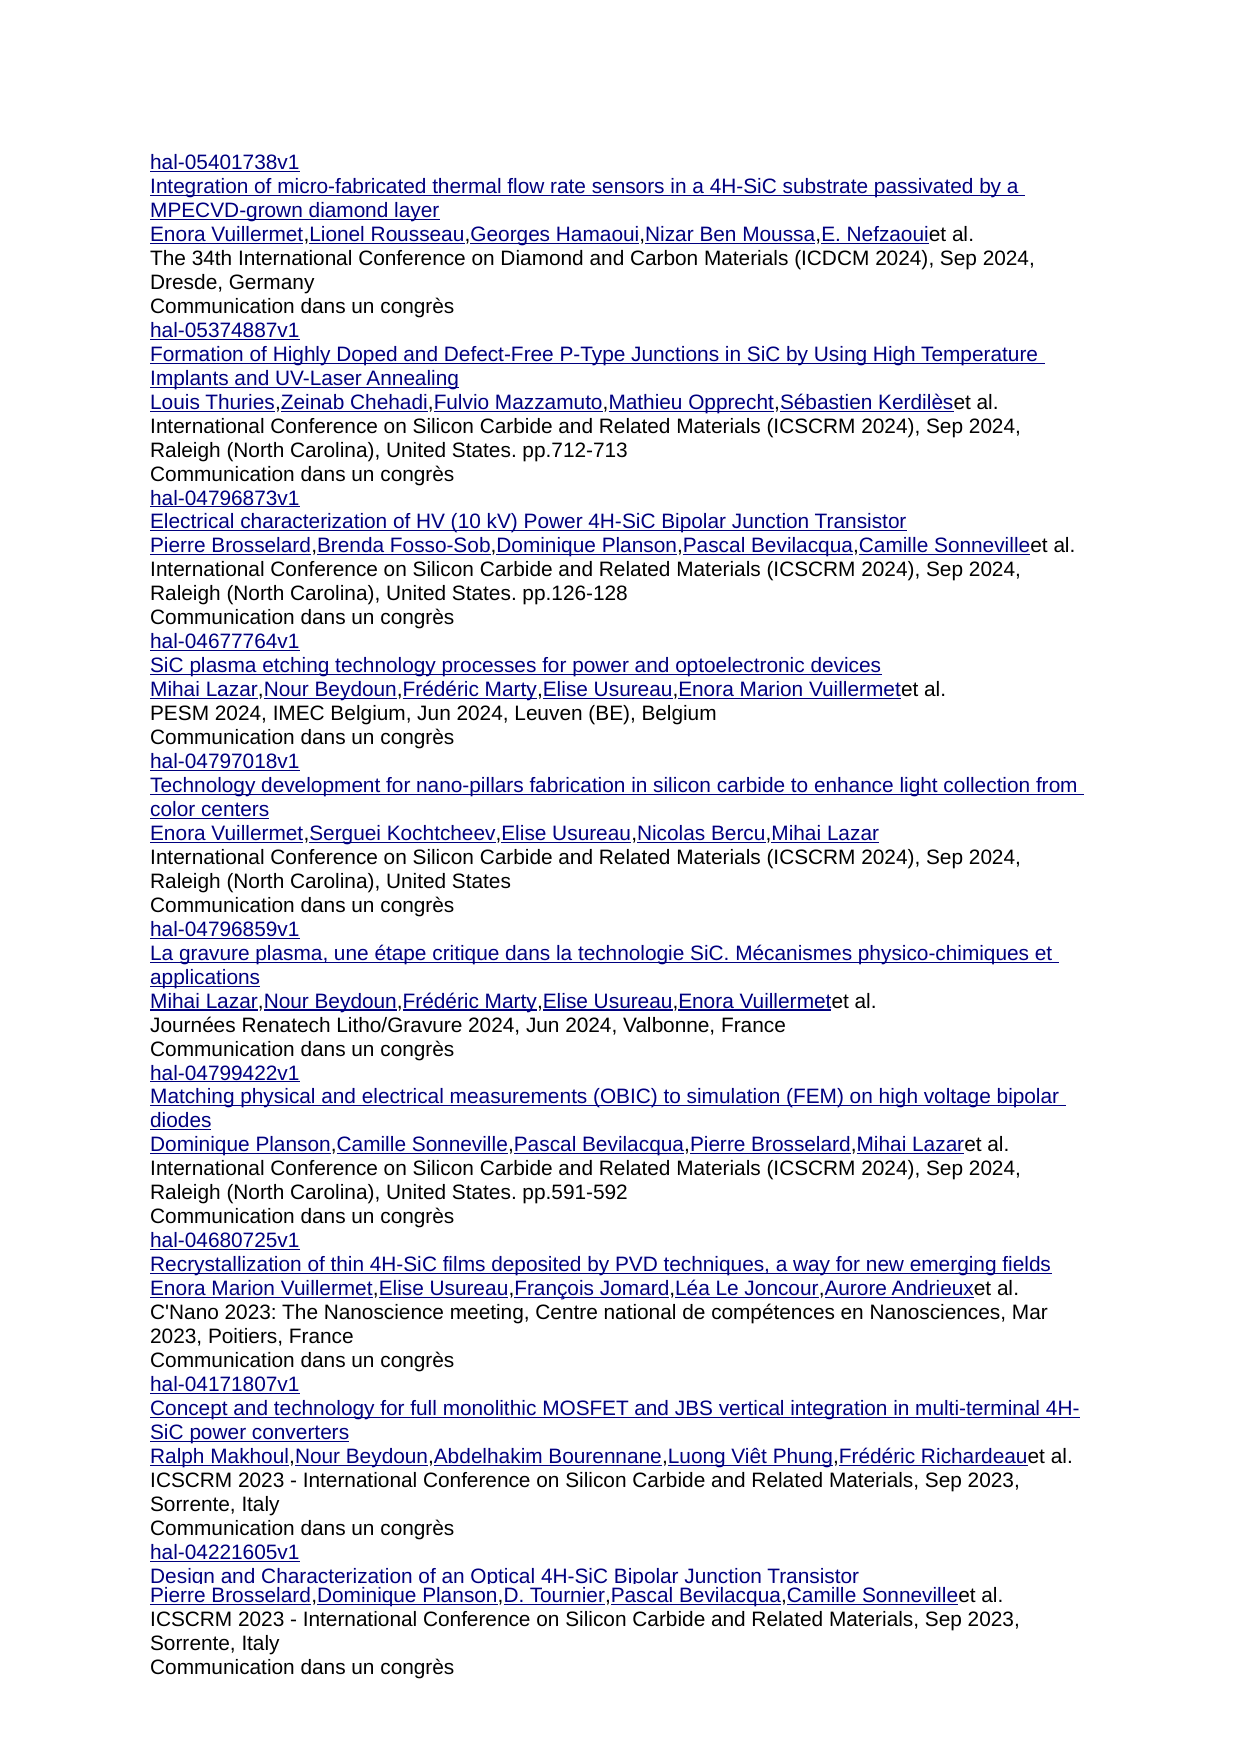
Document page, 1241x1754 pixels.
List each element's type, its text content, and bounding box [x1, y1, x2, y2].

table_cell Design and Characterization of an Optical 4H-SiC Bipolar Junction Transistor Pierre Brosselard,Dominique Planson,D. Tournier,Pascal Bevilacqua,Camille Sonnevilleet al. ICSCRM 2023 - International Conference on Silicon Carbide and Related Materials, Sep 2023, Sorrente, Italy Communication dans un congrès [150, 1564, 1090, 1679]
table_cell Concept and technology for full monolithic MOSFET and JBS vertical integration in multi-terminal 4H-SiC power converters Ralph Makhoul,Nour Beydoun,Abdelhakim Bourennane,Luong Viêt Phung,Frédéric Richardeauet al. ICSCRM 2023 - International Conference on Silicon Carbide and Related Materials, Sep 2023, Sorrente, Italy Communication dans un congrès hal-04221605v1 [150, 1396, 1090, 1563]
table_cell Recrystallization of thin 4H-SiC films deposited by PVD techniques, a way for new emerging fields Enora Marion Vuillermet,Elise Usureau,François Jomard,Léa Le Joncour,Aurore Andrieuxet al. C'Nano 2023: The Nanoscience meeting, Centre national de compétences en Nanosciences, Mar 2023, Poitiers, France Communication dans un congrès hal-04171807v1 [150, 1252, 1090, 1396]
table_cell Technology development for nano-pillars fabrication in silicon carbide to enhance light collection from color centers Enora Vuillermet,Serguei Kochtcheev,Elise Usureau,Nicolas Bercu,Mihai Lazar International Conference on Silicon Carbide and Related Materials (ICSCRM 2024), Sep 2024, Raleigh (North Carolina), United States Communication dans un congrès hal-04796859v1 [150, 773, 1090, 941]
table_cell Matching physical and electrical measurements (OBIC) to simulation (FEM) on high voltage bipolar diodes Dominique Planson,Camille Sonneville,Pascal Bevilacqua,Pierre Brosselard,Mihai Lazaret al. International Conference on Silicon Carbide and Related Materials (ICSCRM 2024), Sep 2024, Raleigh (North Carolina), United States. pp.591-592 Communication dans un congrès hal-04680725v1 [150, 1084, 1090, 1252]
table_header hal-05401738v1 [150, 150, 1090, 174]
table_cell La gravure plasma, une étape critique dans la technologie SiC. Mécanismes physico-chimiques et applications Mihai Lazar,Nour Beydoun,Frédéric Marty,Elise Usureau,Enora Vuillermetet al. Journées Renatech Litho/Gravure 2024, Jun 2024, Valbonne, France Communication dans un congrès hal-04799422v1 [150, 941, 1090, 1084]
table_cell Electrical characterization of HV (10 kV) Power 4H-SiC Bipolar Junction Transistor Pierre Brosselard,Brenda Fosso-Sob,Dominique Planson,Pascal Bevilacqua,Camille Sonnevilleet al. International Conference on Silicon Carbide and Related Materials (ICSCRM 2024), Sep 2024, Raleigh (North Carolina), United States. pp.126-128 Communication dans un congrès hal-04677764v1 [150, 509, 1090, 653]
table_cell SiC plasma etching technology processes for power and optoelectronic devices Mihai Lazar,Nour Beydoun,Frédéric Marty,Elise Usureau,Enora Marion Vuillermetet al. PESM 2024, IMEC Belgium, Jun 2024, Leuven (BE), Belgium Communication dans un congrès hal-04797018v1 [150, 653, 1090, 773]
table_cell Integration of micro-fabricated thermal flow rate sensors in a 4H-SiC substrate passivated by a MPECVD-grown diamond layer Enora Vuillermet,Lionel Rousseau,Georges Hamaoui,Nizar Ben Moussa,E. Nefzaouiet al. The 34th International Conference on Diamond and Carbon Materials (ICDCM 2024), Sep 2024, Dresde, Germany Communication dans un congrès hal-05374887v1 [150, 174, 1090, 342]
table_cell Formation of Highly Doped and Defect-Free P-Type Junctions in SiC by Using High Temperature Implants and UV-Laser Annealing Louis Thuries,Zeinab Chehadi,Fulvio Mazzamuto,Mathieu Opprecht,Sébastien Kerdilèset al. International Conference on Silicon Carbide and Related Materials (ICSCRM 2024), Sep 2024, Raleigh (North Carolina), United States. pp.712-713 Communication dans un congrès hal-04796873v1 [150, 342, 1090, 509]
